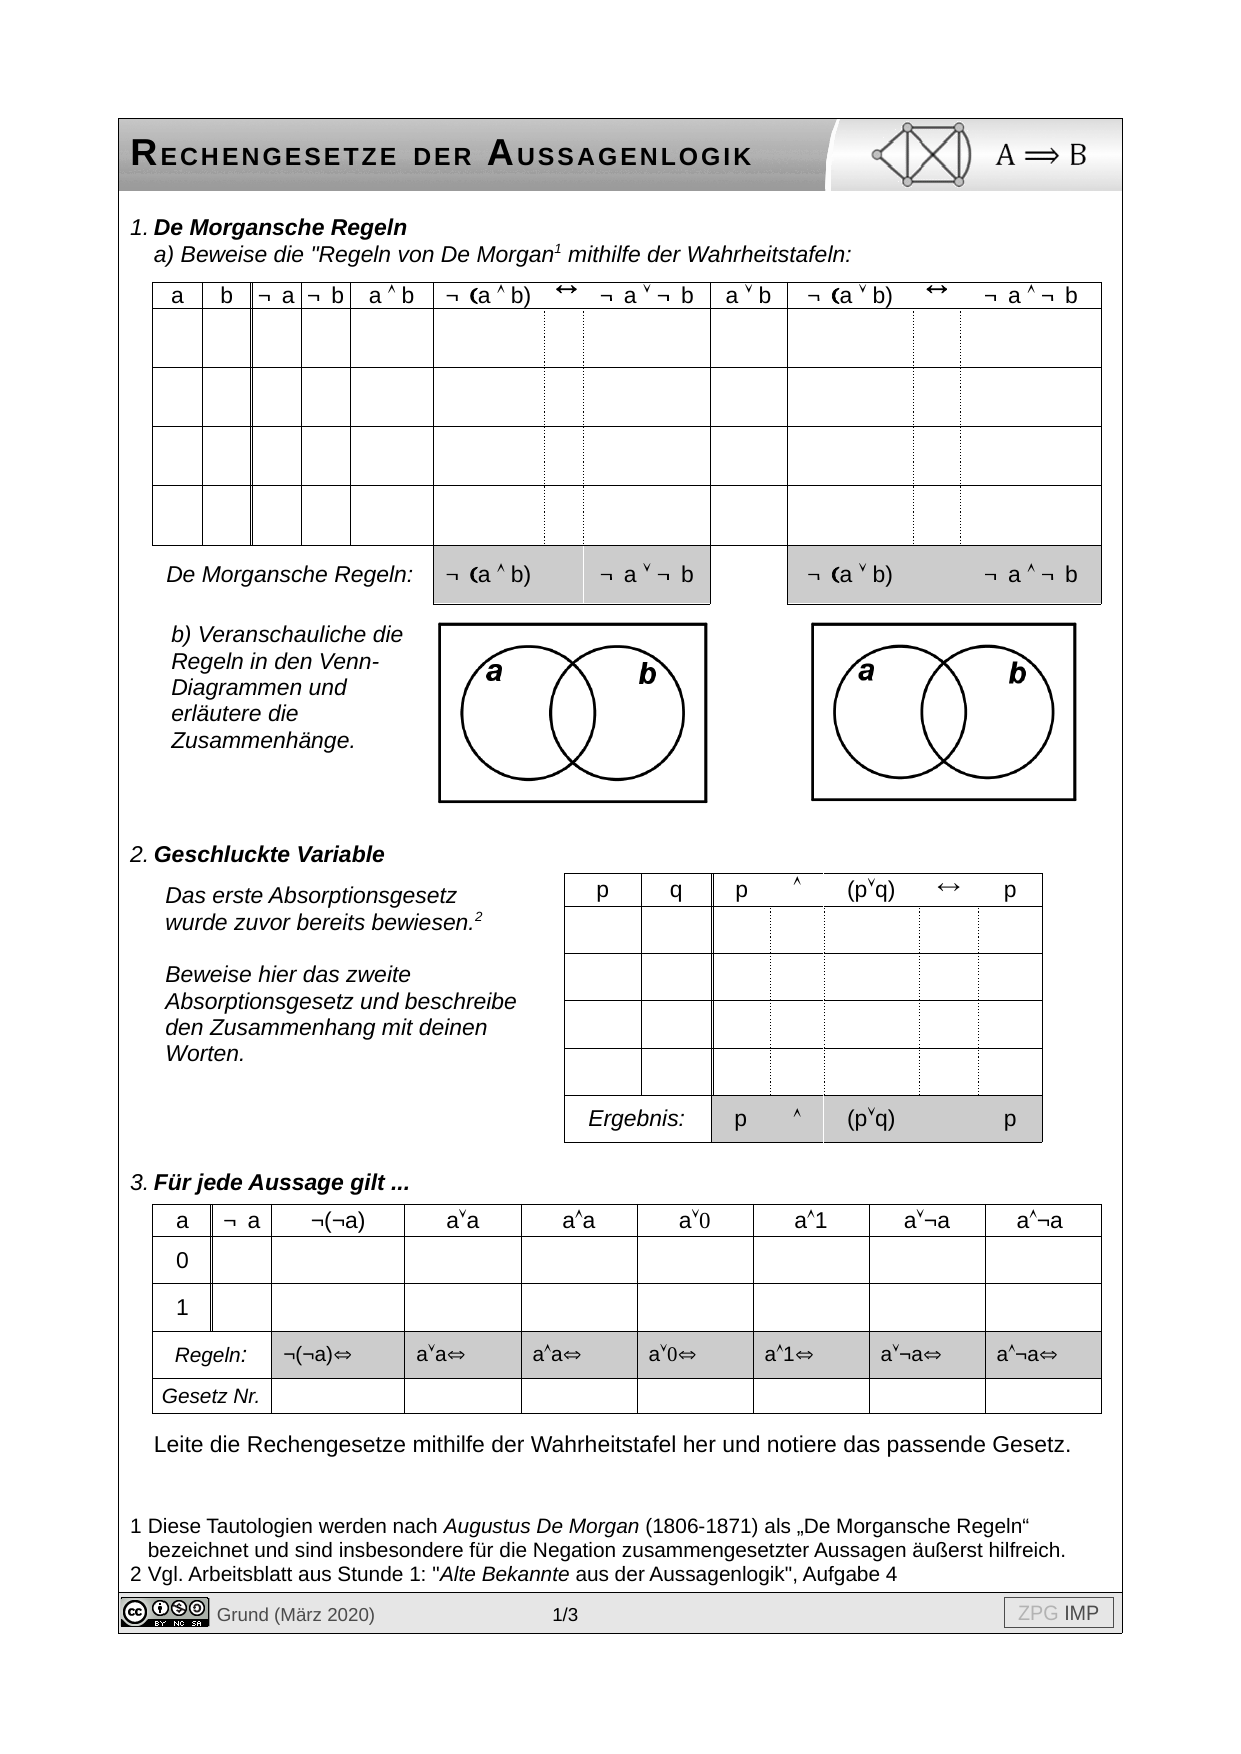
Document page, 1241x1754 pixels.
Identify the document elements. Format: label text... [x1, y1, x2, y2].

table_cell [978, 954, 1042, 1000]
table_cell [788, 368, 913, 426]
table_cell [919, 1096, 978, 1142]
table_cell [986, 1237, 1101, 1283]
table_cell a1 [754, 1332, 869, 1378]
table_cell [870, 1284, 985, 1331]
table_cell [824, 1049, 919, 1095]
table_cell [770, 954, 823, 1000]
table_cell [714, 1001, 770, 1048]
table_cell [638, 1379, 753, 1413]
table_cell [544, 486, 583, 544]
table_cell [919, 907, 978, 953]
table_cell [913, 309, 960, 367]
list Diese Tautologien werden nach Augustus De Morgan (1806-1871) als „De Morgansche Regeln“ bezeichnet und sind insbesondere für die Negation zusammengesetzter Aussagen äußerst hilfreich. [130, 1514, 1122, 1562]
table_cell [544, 368, 583, 426]
table_cell [714, 1049, 770, 1095]
table_header a  b [351, 283, 433, 308]
table_cell Ergebnis: [565, 1096, 711, 1142]
table_cell [544, 427, 583, 485]
table_cell [584, 486, 710, 544]
table_header Das erste Absorptionsgesetz wurde zuvor bereits bewiesen. Beweise hier das zweite Absorptionsgesetz und beschreibe den Zusammenhang mit deinen Worten. [156, 873, 564, 1095]
table_cell (pq) [824, 1096, 919, 1142]
table_cell [544, 309, 583, 367]
table_header b) Veranschauliche die Regeln in den Venn-Diagrammen und erläutere die Zusammenhänge. [156, 610, 434, 809]
table_header  a [253, 283, 301, 308]
table_header  [913, 283, 960, 308]
table_cell [711, 427, 787, 485]
table_header  b [302, 283, 350, 308]
table_header a [153, 283, 202, 308]
picture [119, 119, 1122, 1592]
list De Morgansche Regeln a) Beweise die "Regeln von De Morgan mithilfe der Wahrheitstafeln: [130, 214, 1122, 267]
table_cell [522, 1237, 637, 1283]
table_cell [405, 1284, 521, 1331]
list Geschluckte Variable [130, 841, 1122, 867]
table_cell [913, 486, 960, 544]
table_cell [213, 1284, 271, 1331]
table_header  a [213, 1205, 271, 1236]
table_cell [638, 1284, 753, 1331]
table_cell [986, 1379, 1101, 1413]
table_cell  a   b [960, 546, 1101, 603]
table_cell [642, 1049, 711, 1095]
table_header a  b [711, 283, 787, 308]
table_cell [153, 427, 202, 485]
table_header  a   b [584, 283, 710, 308]
table_header a1 [754, 1205, 869, 1236]
table_header  [544, 283, 583, 308]
table_header p [714, 874, 770, 906]
table_cell [919, 954, 978, 1000]
table_cell 1 [153, 1284, 210, 1331]
table_cell [978, 1001, 1042, 1048]
table_cell  (a  b) [788, 546, 913, 603]
table_cell [824, 1001, 919, 1048]
table_cell [711, 486, 787, 544]
table_cell [754, 1237, 869, 1283]
table_cell [770, 1001, 823, 1048]
table_cell [642, 1001, 711, 1048]
table_header  [770, 874, 823, 906]
table_cell [153, 368, 202, 426]
table_cell [522, 1379, 637, 1413]
table_cell [913, 546, 960, 603]
table_cell [584, 309, 710, 367]
table_cell [203, 309, 250, 367]
table_cell [711, 309, 787, 367]
table_cell [754, 1284, 869, 1331]
table_header  a   b [960, 283, 1101, 308]
table_header a0 [638, 1205, 753, 1236]
table_cell [272, 1284, 404, 1331]
table_cell [960, 368, 1101, 426]
table_cell [913, 368, 960, 426]
table_header  [919, 874, 978, 906]
table_cell a0 [638, 1332, 753, 1378]
table_cell De Morgansche Regeln: [153, 546, 433, 603]
table_cell ¬(¬a) [272, 1332, 404, 1378]
table_cell [960, 309, 1101, 367]
table_cell [565, 954, 641, 1000]
table_cell [544, 546, 583, 603]
table_cell  a   b [584, 546, 710, 603]
table_cell [913, 427, 960, 485]
table_cell 0 [153, 1237, 210, 1283]
table_header aa [405, 1205, 521, 1236]
table_cell [434, 486, 544, 544]
table_header q [642, 874, 711, 906]
table_cell [824, 907, 919, 953]
table_cell [638, 1237, 753, 1283]
table_header a [153, 1205, 210, 1236]
table_cell [203, 427, 250, 485]
table_header p [565, 874, 641, 906]
table_cell [253, 309, 301, 367]
table_header [788, 610, 1100, 809]
table_cell p [978, 1096, 1042, 1142]
table_cell [960, 427, 1101, 485]
table_cell [253, 427, 301, 485]
table_cell [302, 486, 350, 544]
table_header [434, 610, 711, 809]
table_cell [272, 1379, 404, 1413]
table_cell [522, 1284, 637, 1331]
table_cell [434, 368, 544, 426]
table_cell Gesetz Nr. [153, 1379, 271, 1413]
table_cell [870, 1237, 985, 1283]
table_cell [302, 368, 350, 426]
table_cell [642, 907, 711, 953]
table_cell [203, 486, 250, 544]
table_cell a¬a [986, 1332, 1101, 1378]
table_cell [986, 1284, 1101, 1331]
table_header  (a  b) [788, 283, 913, 308]
table_cell [272, 1237, 404, 1283]
table_cell [711, 368, 787, 426]
table_cell aa [405, 1332, 521, 1378]
table_cell [978, 907, 1042, 953]
table_cell [156, 1095, 564, 1142]
picture [120, 1597, 210, 1627]
table_cell aa [522, 1332, 637, 1378]
table_cell [203, 368, 250, 426]
table_cell [565, 1001, 641, 1048]
table_cell [788, 309, 913, 367]
table_cell  (a  b) [434, 546, 544, 603]
table_cell [770, 1049, 823, 1095]
table_header (pq) [824, 874, 919, 906]
table_cell [405, 1237, 521, 1283]
table_cell [434, 427, 544, 485]
table_cell [919, 1001, 978, 1048]
table_cell a¬a [870, 1332, 985, 1378]
table_cell [434, 309, 544, 367]
table_cell [565, 1049, 641, 1095]
table_cell [302, 309, 350, 367]
table_cell [642, 954, 711, 1000]
table_header b [203, 283, 250, 308]
table_cell [788, 486, 913, 544]
table_cell [714, 907, 770, 953]
table_cell [770, 907, 823, 953]
table_cell [153, 486, 202, 544]
table_cell [253, 486, 301, 544]
table_cell [824, 954, 919, 1000]
table_header ¬(¬a) [272, 1205, 404, 1236]
table_cell [919, 1049, 978, 1095]
table_cell [405, 1379, 521, 1413]
table_cell [153, 309, 202, 367]
table_cell p [712, 1096, 770, 1142]
table_header  (a  b) [434, 283, 544, 308]
table_header a¬a [870, 1205, 985, 1236]
table_cell [351, 309, 433, 367]
table_cell [870, 1379, 985, 1413]
table_cell [302, 427, 350, 485]
table_cell [978, 1049, 1042, 1095]
table_cell [711, 546, 787, 603]
table_cell [584, 427, 710, 485]
table_cell [213, 1237, 271, 1283]
table_cell [584, 368, 710, 426]
table_cell  [770, 1096, 823, 1142]
table_cell [253, 368, 301, 426]
table_header p [978, 874, 1042, 906]
table_header [711, 610, 787, 809]
list Leite die Rechengesetze mithilfe der Wahrheitstafel her und notiere das passende Gesetz. [130, 1431, 1122, 1457]
table_cell [788, 427, 913, 485]
table_cell Regeln: [153, 1332, 271, 1378]
table_cell [714, 954, 770, 1000]
table_cell [754, 1379, 869, 1413]
table_header a¬a [986, 1205, 1101, 1236]
table_header aa [522, 1205, 637, 1236]
table_cell [351, 427, 433, 485]
list Für jede Aussage gilt ... [130, 1168, 1122, 1195]
table_cell [960, 486, 1101, 544]
table_cell [351, 486, 433, 544]
table_cell [565, 907, 641, 953]
table_cell [351, 368, 433, 426]
